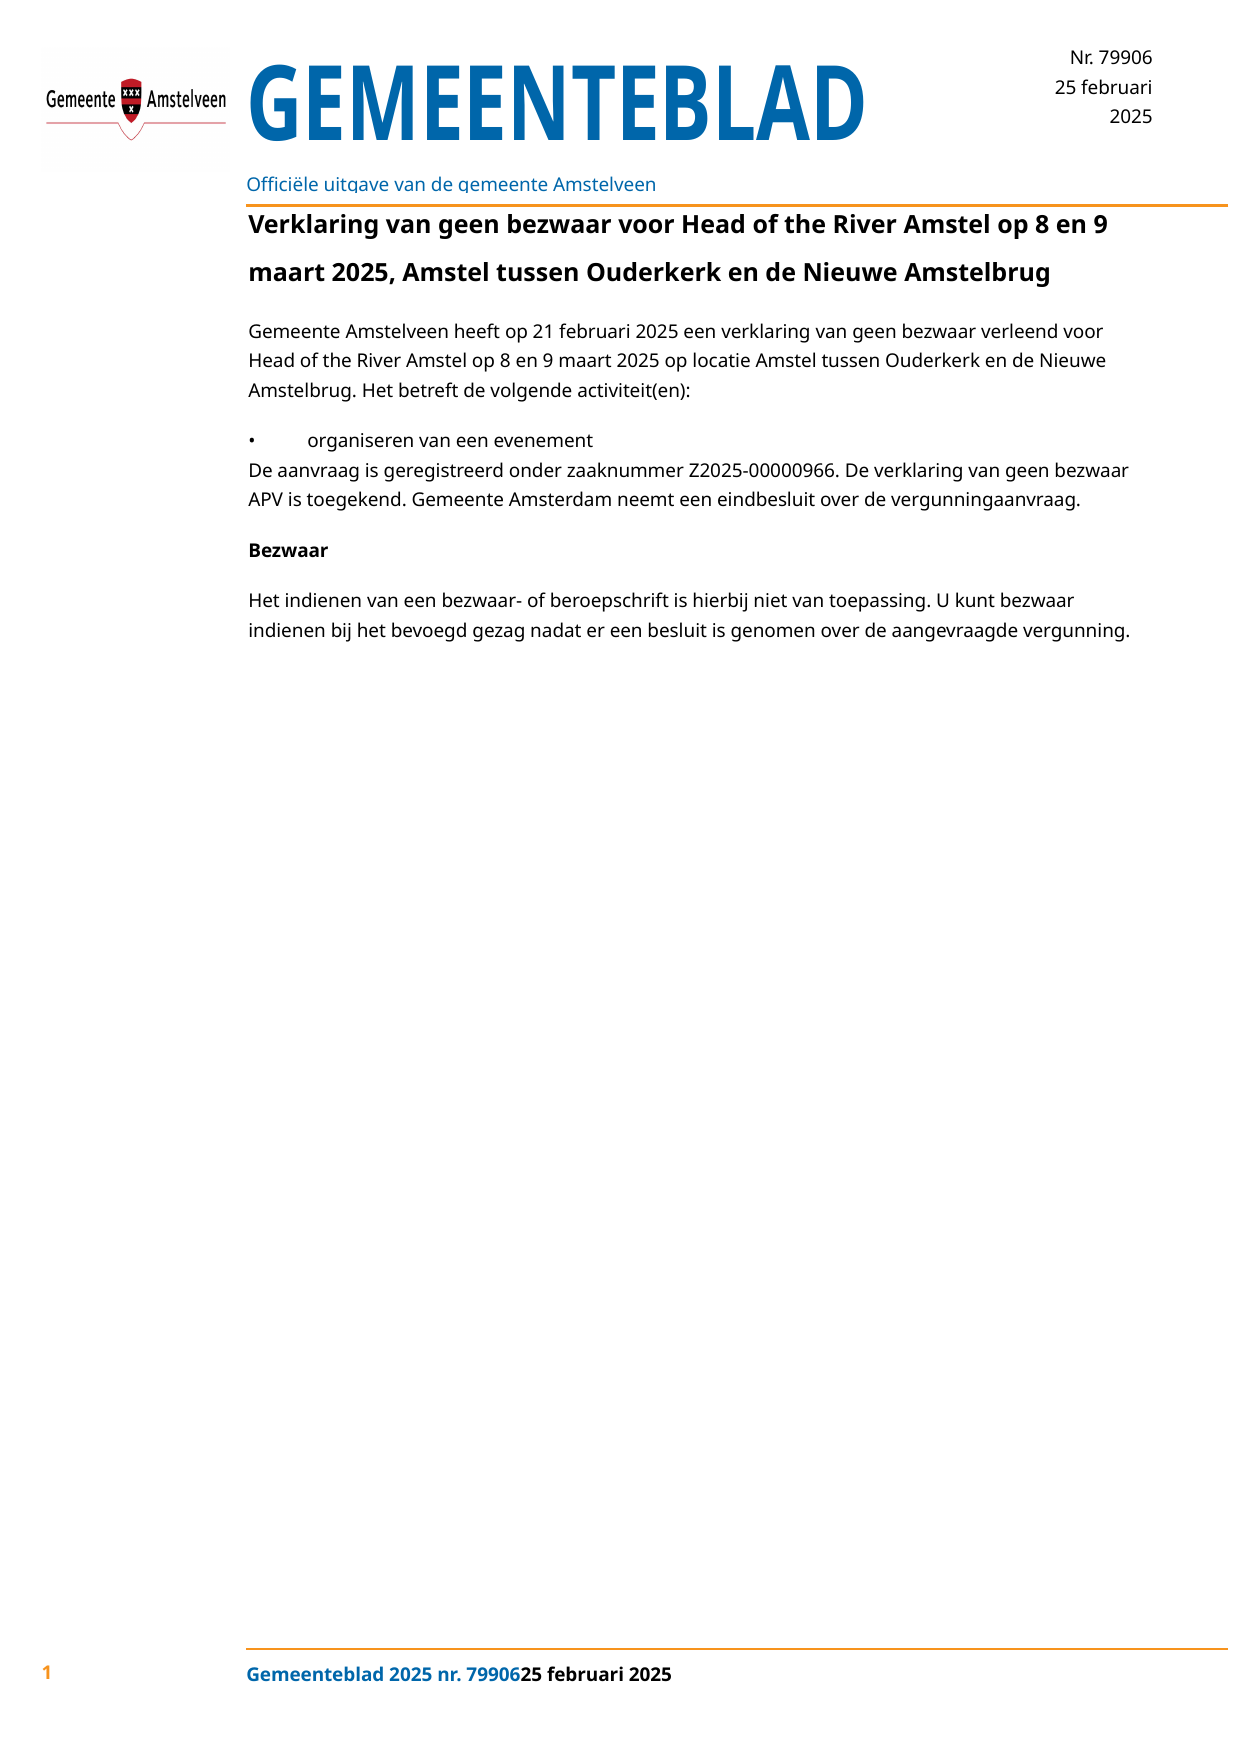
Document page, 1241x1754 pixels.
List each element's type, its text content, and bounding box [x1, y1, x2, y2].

list organiseren van een evenement [248, 427, 1152, 453]
text De aanvraag is geregistreerd onder zaaknummer Z2025-00000966. De verklaring van geen bezwaar APV is toegekend. Gemeente Amsterdam neemt een eindbesluit over de vergunningaanvraag. [248, 457, 1152, 512]
text Gemeente Amstelveen heeft op 21 februari 2025 een verklaring van geen bezwaar verleend voor Head of the River Amstel op 8 en 9 maart 2025 op locatie Amstel tussen Ouderkerk en de Nieuwe Amstelbrug. Het betreft de volgende activiteit(en): [248, 318, 1152, 403]
text Verklaring van geen bezwaar voor Head of the River Amstel op 8 en 9 maart 2025, Amstel tussen Ouderkerk en de Nieuwe Amstelbrug [248, 207, 1152, 288]
text Bezwaar [248, 537, 1152, 563]
picture [41, 47, 231, 172]
text Het indienen van een bezwaar- of beroepschrift is hierbij niet van toepassing. U kunt bezwaar indienen bij het bevoegd gezag nadat er een besluit is genomen over de aangevraagde vergunning. [248, 587, 1152, 643]
